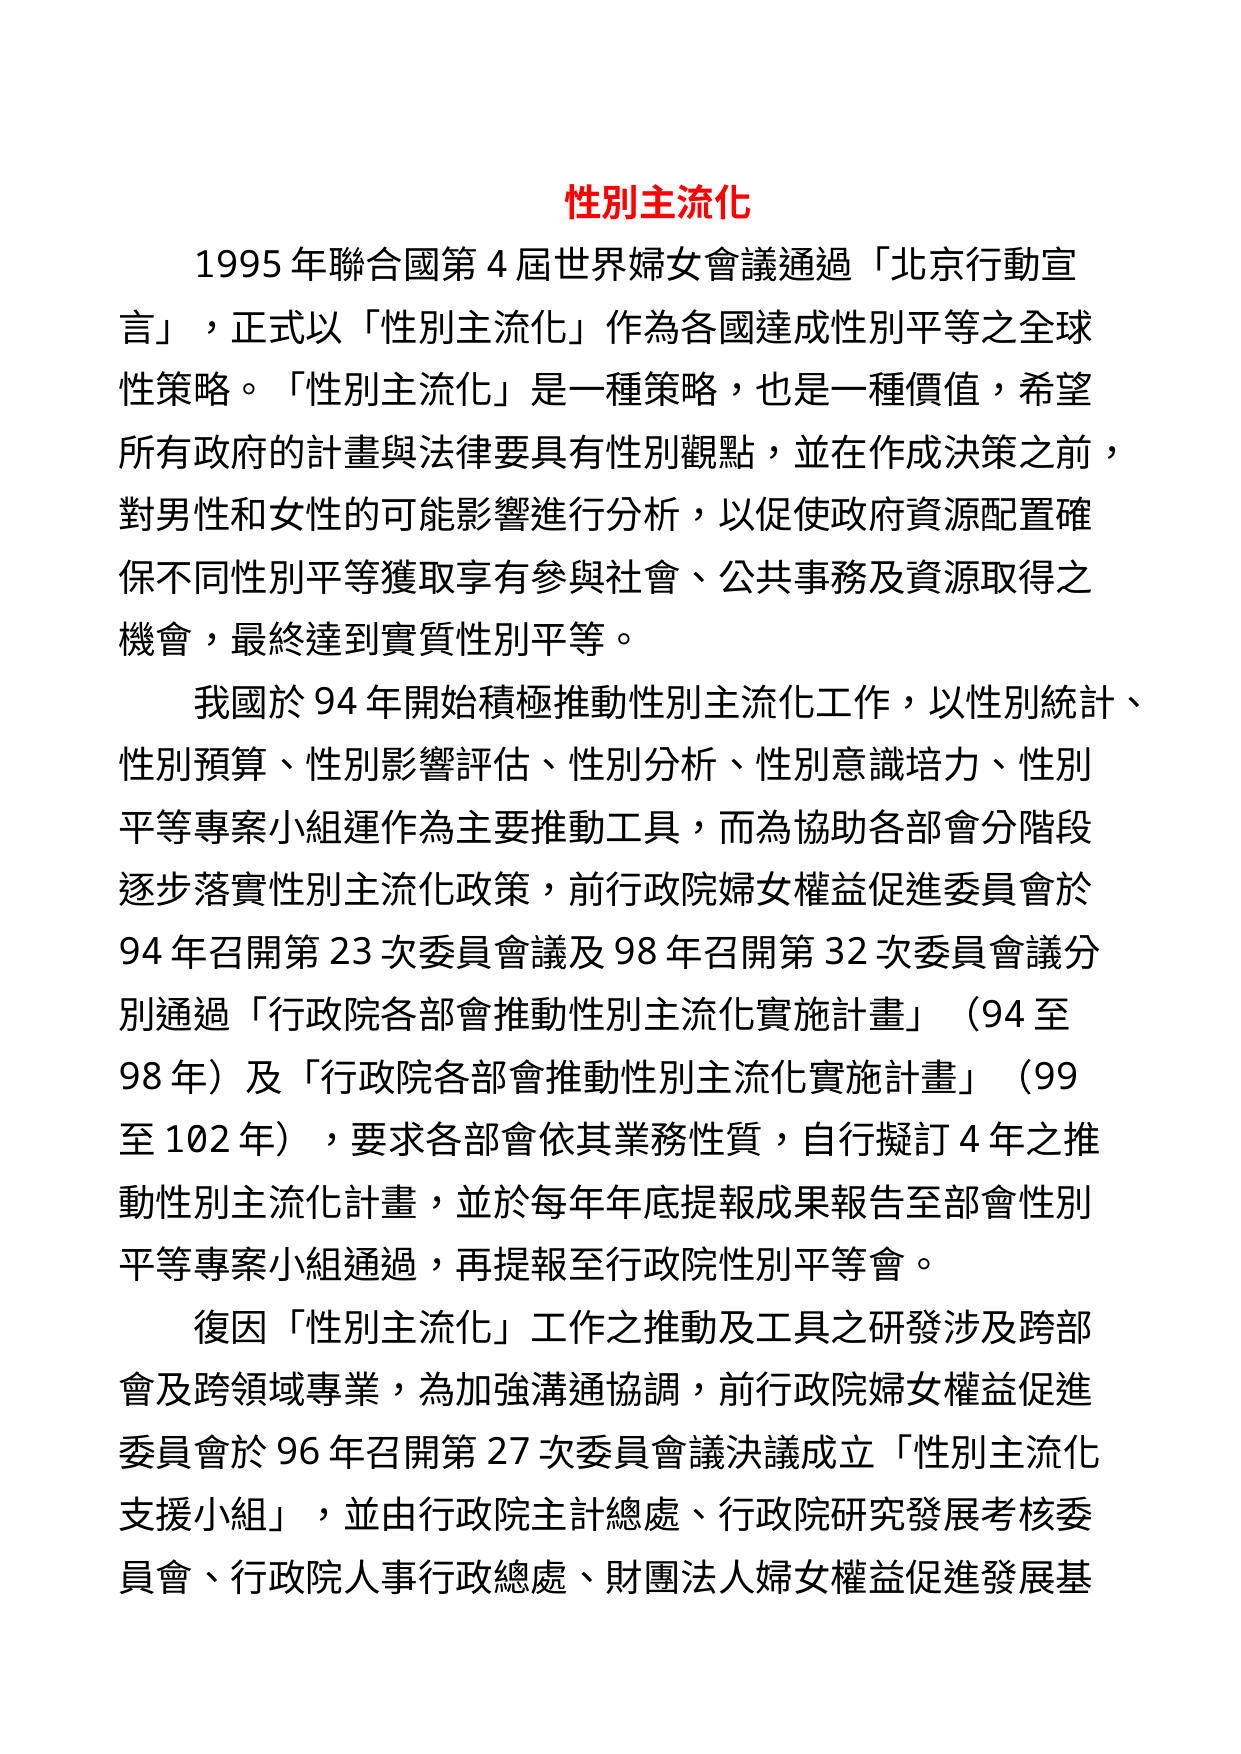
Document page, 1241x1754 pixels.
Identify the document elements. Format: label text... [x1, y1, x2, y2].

text 我國於94年開始積極推動性別主流化工作，以性別統計、性別預算、性別影響評估、性別分析、性別意識培力、性別平等專案小組運作為主要推動工具，而為協助各部會分階段逐步落實性別主流化政策，前行政院婦女權益促進委員會於94年召開第23次委員會議及98年召開第32次委員會議分別通過「行政院各部會推動性別主流化實施計畫」（94至98年）及「行政院各部會推動性別主流化實施計畫」（99至102年），要求各部會依其業務性質，自行擬訂4年之推動性別主流化計畫，並於每年年底提報成果報告至部會性別平等專案小組通過，再提報至行政院性別平等會。 [118, 658, 1122, 1283]
text 1995年聯合國第4屆世界婦女會議通過「北京行動宣言」，正式以「性別主流化」作為各國達成性別平等之全球性策略。「性別主流化」是一種策略，也是一種價值，希望所有政府的計畫與法律要具有性別觀點，並在作成決策之前，對男性和女性的可能影響進行分析，以促使政府資源配置確保不同性別平等獲取享有參與社會、公共事務及資源取得之機會，最終達到實質性別平等。 [118, 221, 1122, 658]
text 性別主流化 [118, 158, 1122, 221]
text 復因「性別主流化」工作之推動及工具之研發涉及跨部會及跨領域專業，為加強溝通協調，前行政院婦女權益促進委員會於96年召開第27次委員會議決議成立「性別主流化支援小組」，並由行政院主計總處、行政院研究發展考核委員會、行政院人事行政總處、財團法人婦女權益促進發展基 [118, 1283, 1122, 1596]
